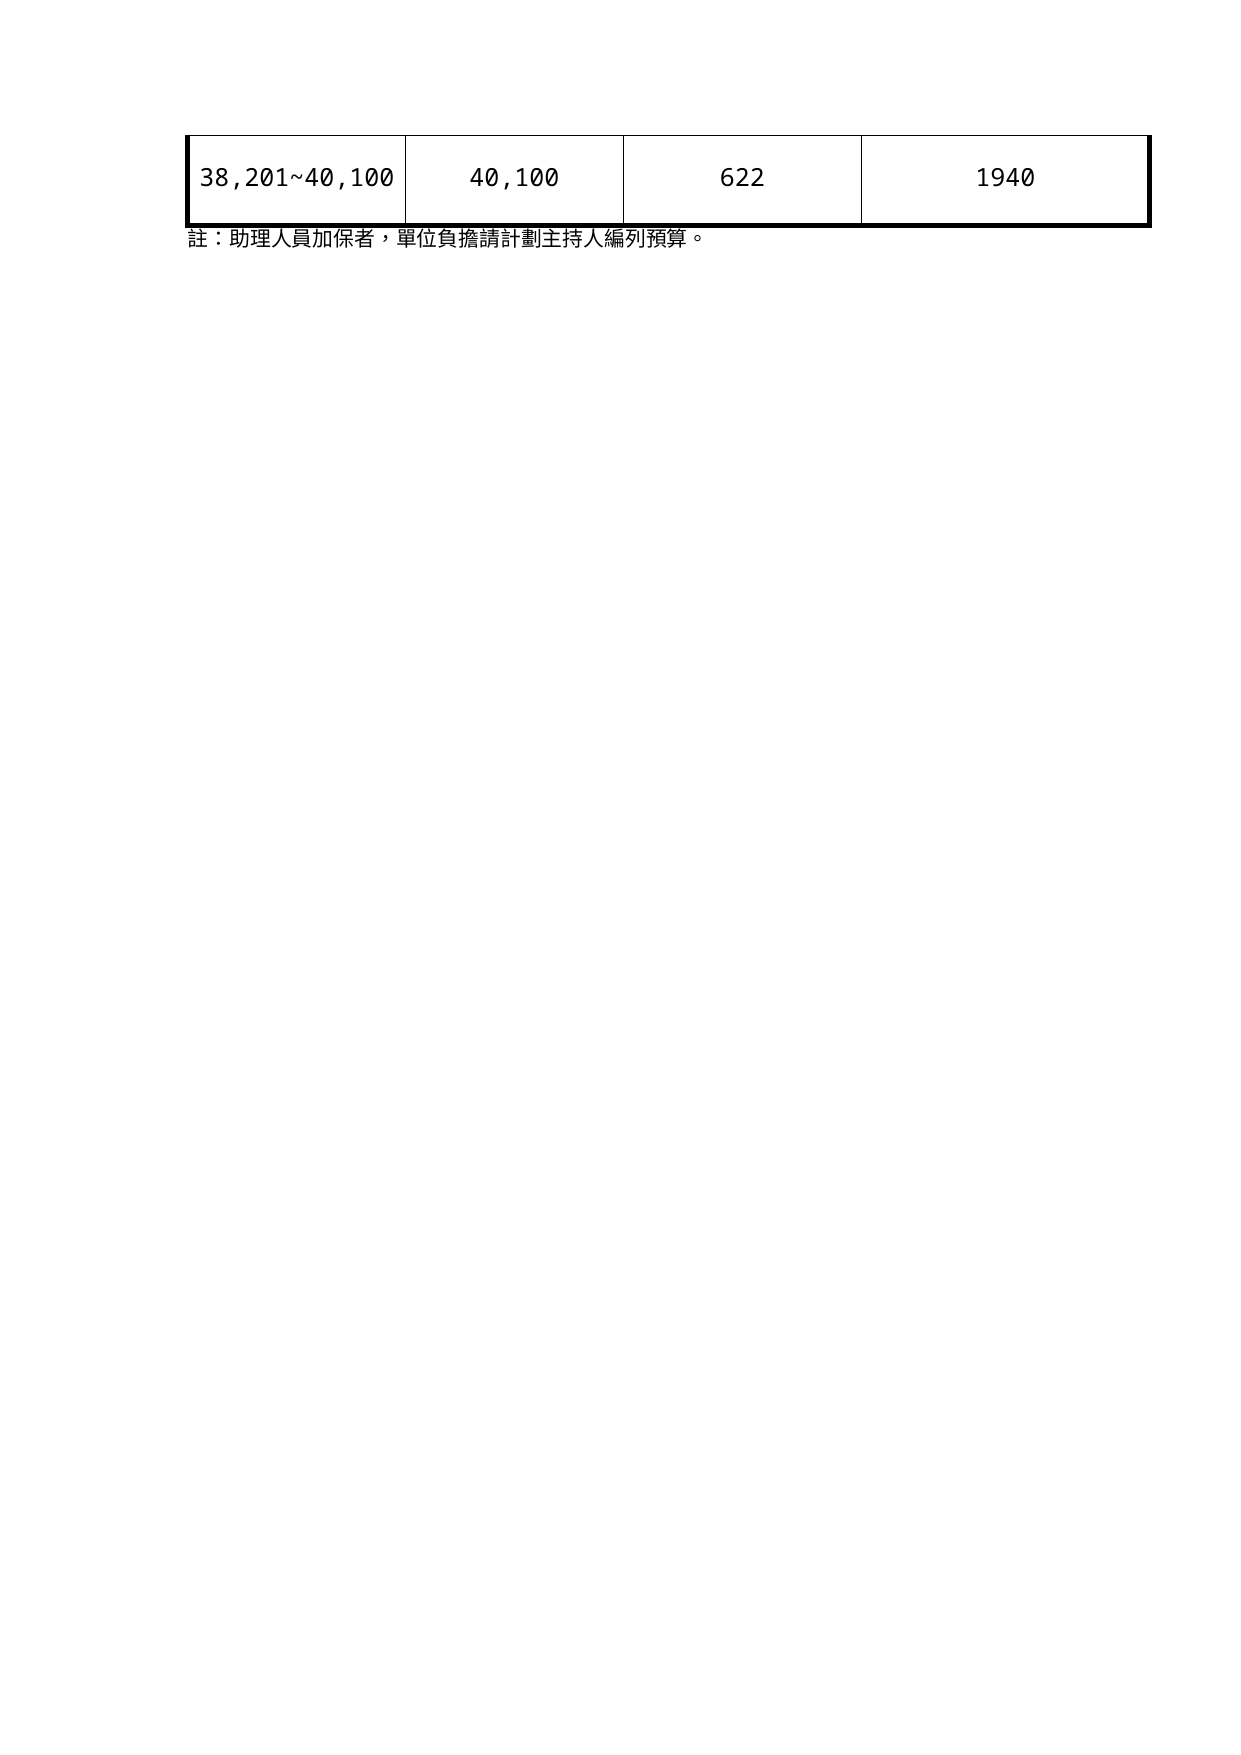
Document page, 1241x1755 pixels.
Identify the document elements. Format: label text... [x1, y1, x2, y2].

table_cell 38,201~40,100 [190, 136, 405, 223]
table_cell 622 [624, 136, 861, 223]
text 註：助理人員加保者，單位負擔請計劃主持人編列預算。 [187, 228, 1122, 251]
table_cell 1940 [862, 136, 1147, 223]
table_cell 40,100 [406, 136, 623, 223]
